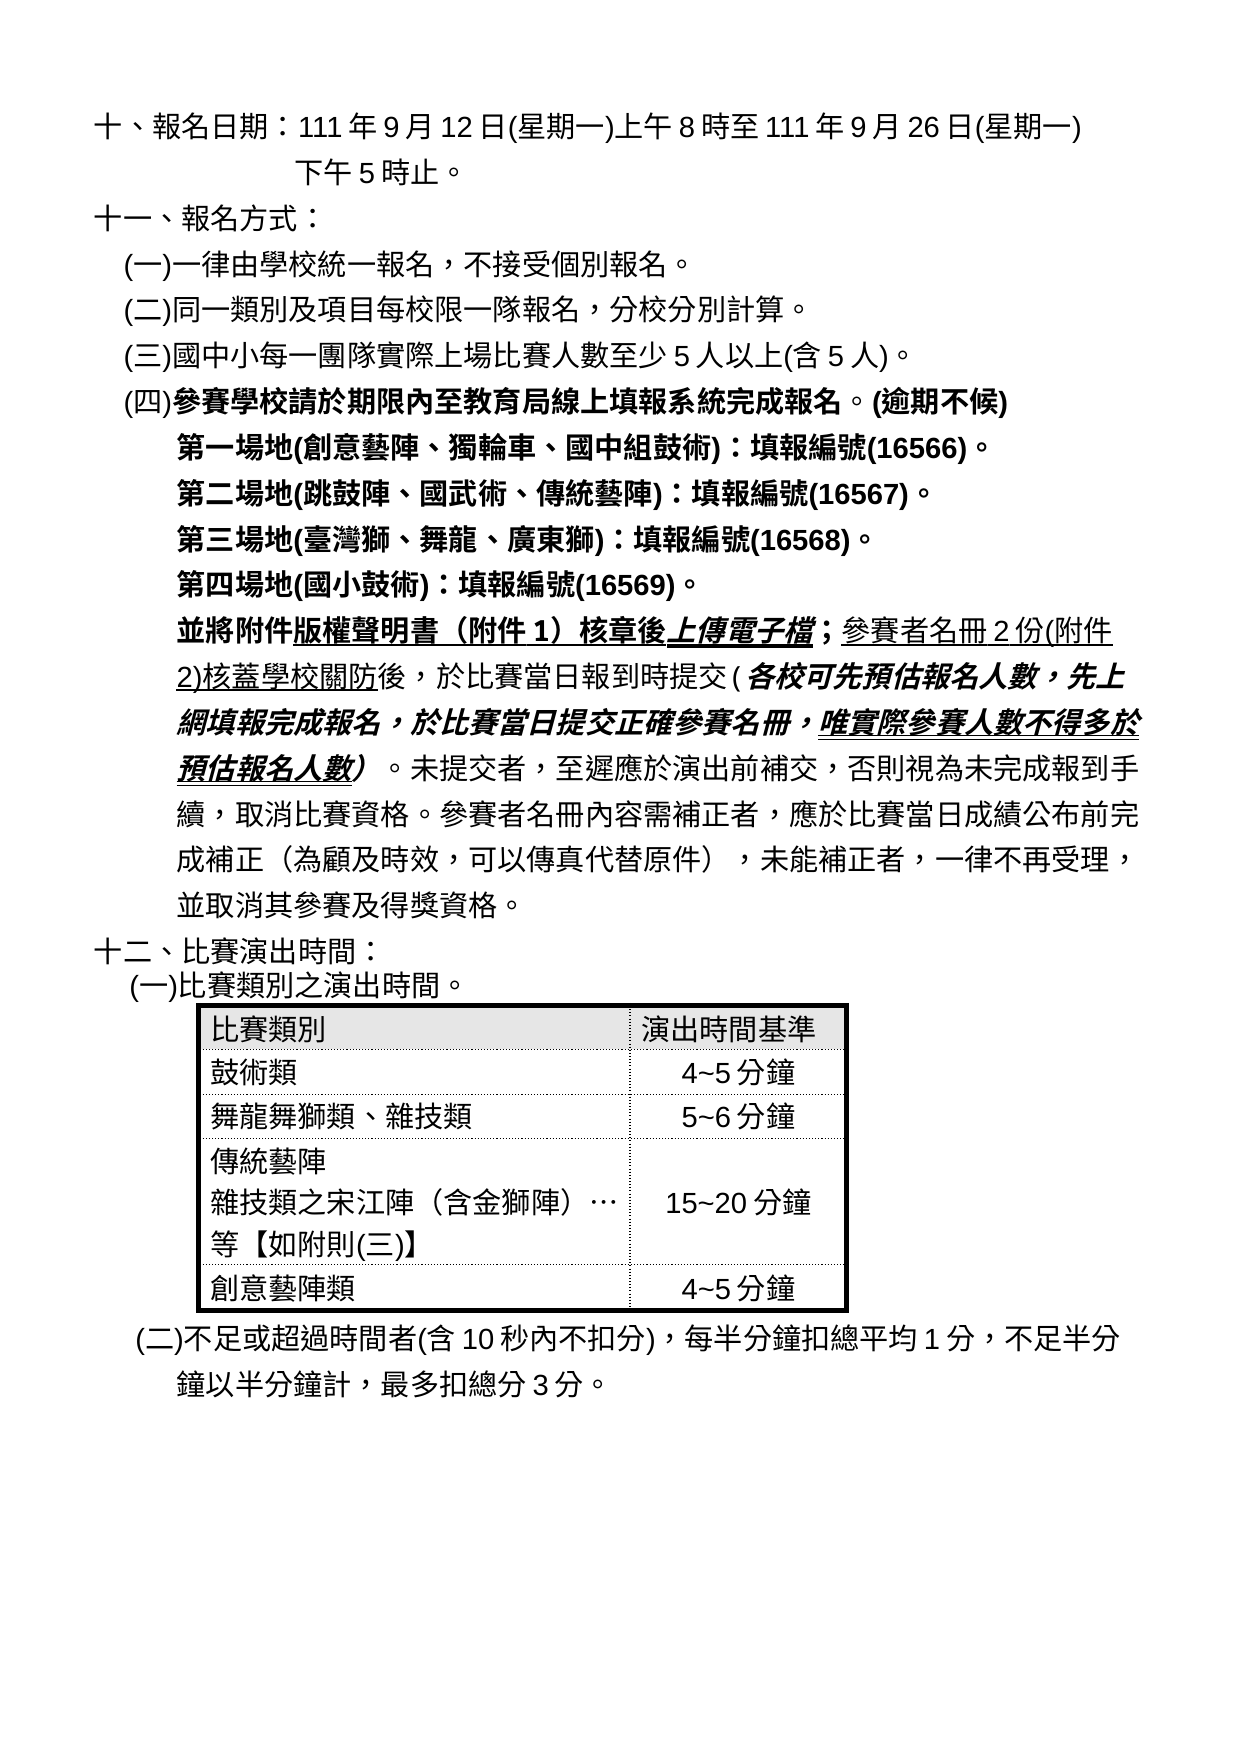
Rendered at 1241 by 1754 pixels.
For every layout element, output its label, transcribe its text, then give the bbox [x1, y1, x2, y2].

text (二)不足或超過時間者(含10秒內不扣分)，每半分鐘扣總平均1分，不足半分鐘以半分鐘計，最多扣總分3分。 [135, 1313, 1144, 1405]
table_cell 鼓術類 [201, 1049, 630, 1093]
table_cell 5~6分鐘 [630, 1094, 844, 1138]
table_cell 4~5分鐘 [630, 1264, 844, 1308]
text 十一、報名方式： [94, 192, 1144, 238]
text (四)參賽學校請於期限內至教育局線上填報系統完成報名。(逾期不候) [123, 376, 1144, 422]
text 第四場地(國小鼓術)：填報編號(16569)。 [176, 559, 1144, 605]
text (一)比賽類別之演出時間。 [129, 972, 1144, 1003]
table_cell 4~5分鐘 [630, 1049, 844, 1093]
text 第一場地(創意藝陣、獨輪車、國中組鼓術)：填報編號(16566)。 [176, 422, 1144, 467]
text (三)國中小每一團隊實際上場比賽人數至少5人以上(含5人)。 [123, 330, 1144, 376]
text 十二、比賽演出時間： [94, 926, 1144, 972]
text 並將附件版權聲明書（附件1）核章後上傳電子檔；參賽者名冊2份(附件2)核蓋學校關防後，於比賽當日報到時提交(各校可先預估報名人數，先上網填報完成報名，於比賽當日提交正確參賽名冊，唯實際參賽人數不得多於預估報名人數）。未提交者，至遲應於演出前補交，否則視為未完成報到手續，取消比賽資格。參賽者名冊內容需補正者，應於比賽當日成績公布前完成補正（為顧及時效，可以傳真代替原件），未能補正者，一律不再受理，並取消其參賽及得獎資格。 [176, 605, 1144, 926]
text 第三場地(臺灣獅、舞龍、廣東獅)：填報編號(16568)。 [176, 513, 1144, 559]
text 第二場地(跳鼓陣、國武術、傳統藝陣)：填報編號(16567)。 [176, 467, 1144, 513]
table_header 演出時間基準 [630, 1008, 844, 1049]
table_header 比賽類別 [201, 1008, 630, 1049]
text (一)一律由學校統一報名，不接受個別報名。 [123, 238, 1144, 284]
table_cell 舞龍舞獅類、雜技類 [201, 1094, 630, 1138]
text (二)同一類別及項目每校限一隊報名，分校分別計算。 [123, 284, 1144, 330]
text 十、報名日期：111年9月12日(星期一)上午8時至111年9月26日(星期一) 下午5時止。 [94, 101, 1144, 192]
table_cell 創意藝陣類 [201, 1264, 630, 1308]
table_cell 傳統藝陣 雜技類之宋江陣（含金獅陣）…等【如附則(三)】 [201, 1138, 630, 1264]
table_cell 15~20分鐘 [630, 1138, 844, 1264]
